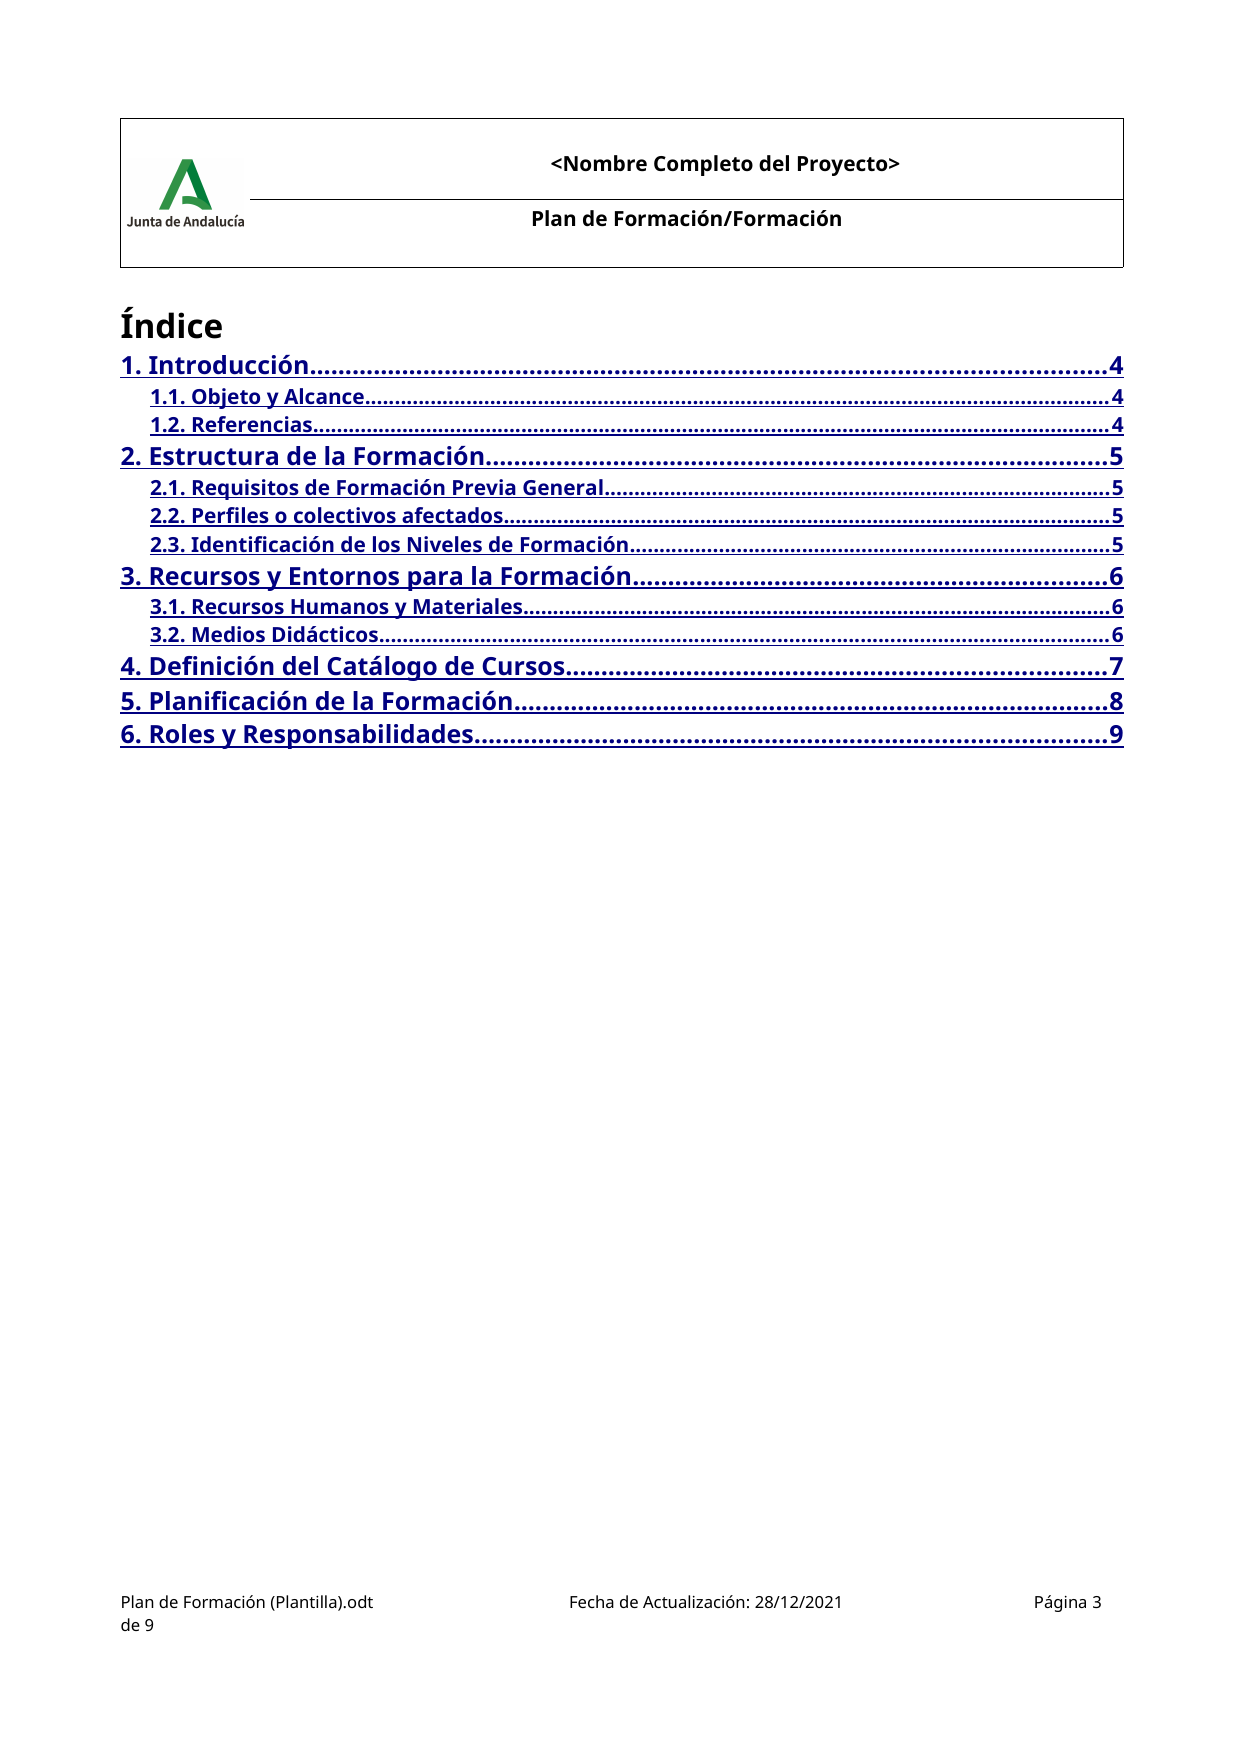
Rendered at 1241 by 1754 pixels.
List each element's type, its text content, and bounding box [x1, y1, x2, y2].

text [120, 469, 1123, 473]
text 1.2. Referencias 4 [150, 410, 1123, 434]
text 1. Introducción 4 [120, 348, 1123, 377]
text 3.2. Medios Didácticos 6 [150, 621, 1123, 645]
text 2.3. Identificación de los Niveles de Formación 5 [150, 530, 1123, 554]
text 4. Definición del Catálogo de Cursos 7 [120, 649, 1123, 678]
text 2.2. Perfiles o colectivos afectados 5 [150, 501, 1123, 525]
text 5. Planificación de la Formación 8 [120, 683, 1123, 712]
text 2. Estructura de la Formación 5 [120, 439, 1123, 468]
picture [126, 158, 245, 228]
subtitle Índice [120, 302, 1123, 348]
text [120, 378, 1123, 382]
text 2.1. Requisitos de Formación Previa General 5 [150, 473, 1123, 497]
text 1.1. Objeto y Alcance 4 [150, 382, 1123, 406]
text 3.1. Recursos Humanos y Materiales 6 [150, 592, 1123, 616]
text 6. Roles y Responsabilidades 9 [120, 717, 1123, 746]
text 3. Recursos y Entornos para la Formación 6 [120, 558, 1123, 587]
